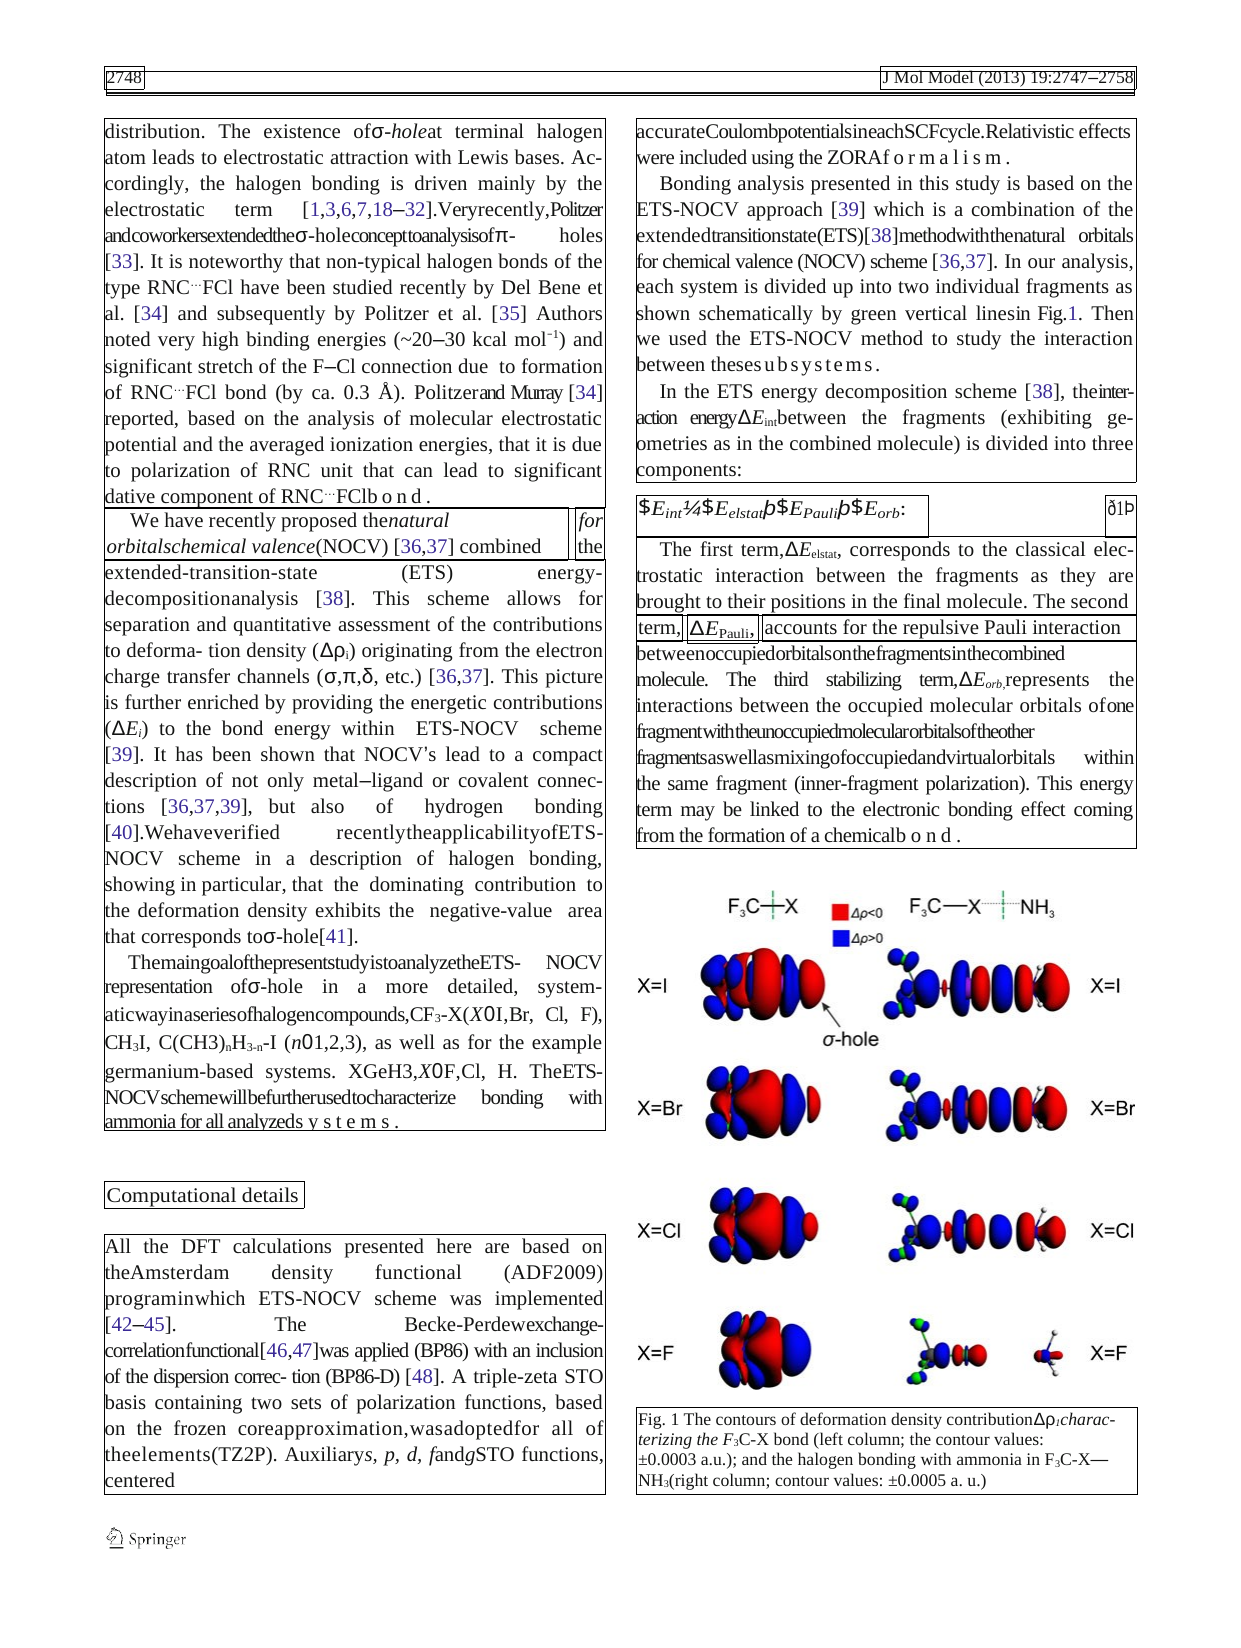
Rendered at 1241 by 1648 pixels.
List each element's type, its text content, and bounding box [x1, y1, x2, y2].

text We have recently proposed thenatural orbitalschemical valence(NOCV) [36,37] combined with [106, 508, 567, 559]
text ΔEPauli, [689, 615, 758, 640]
text All the DFT calculations presented here are based on theAmsterdam density functional (ADF2009) programinwhich ETS-NOCV scheme was implemented [42–45]. The Becke-Perdewexchange-correlationfunctional[46,47]was applied (BP86) with an inclusion of the dispersion correc- tion (BP86-D) [48]. A triple-zeta STO basis containing two sets of polarization functions, based on the frozen coreapproximation,wasadoptedfor all of theelements(TZ2P). Auxiliarys, p, d, fandgSTO functions, centered onallnuclei,wereusedtofitelectrondensityandobtain [105, 1235, 604, 1493]
text ThemaingoalofthepresentstudyistoanalyzetheETS- NOCV representation ofσ-hole in a more detailed, system- aticwayinaseriesofhalogencompounds,CF3-X(X0I,Br, Cl, F), CH3I, C(CH3)nH3-n-I (n01,2,3), as well as for the example germanium-based systems. XGeH3,X0F,Cl, H. TheETS-NOCVschemewillbefurtherusedtocharacterize bonding with ammonia for all analyzedsystems. [105, 950, 603, 1130]
text Bonding analysis presented in this study is based on the ETS-NOCV approach [39] which is a combination of the extendedtransitionstate(ETS)[38]methodwiththenatural orbitals for chemical valence (NOCV) scheme [36,37]. In our analysis, each system is divided up into two individual fragments as shown schematically by green vertical linesin Fig.1. Then we used the ETS-NOCV method to study the interaction between thesesubsystems. [637, 171, 1134, 376]
text betweenoccupiedorbitalsonthefragmentsinthecombined molecule. The third stabilizing term,ΔEorb,represents the interactions between the occupied molecular orbitals ofone fragmentwiththeunoccupiedmolecularorbitalsoftheother fragmentsaswellasmixingofoccupiedandvirtualorbitals within the same fragment (inner-fragment polarization). This energy term may be linked to the electronic bonding effect coming from the formation of a chemicalbond. [637, 641, 1134, 847]
text Computational details [106, 1182, 304, 1207]
picture [106, 1527, 186, 1549]
text the [577, 534, 604, 558]
text accurateCoulombpotentialsineachSCFcycle.Relativistic effects were included using the ZORAformalism. [637, 119, 1135, 169]
text J Mol Model (2013) 19:2747–2758 [882, 67, 1136, 87]
text The first term,ΔEelstat, corresponds to the classical elec- trostatic interaction between the fragments as they are brought to their positions in the final molecule. The second [637, 537, 1135, 613]
text for [578, 508, 604, 532]
text In the ETS energy decomposition scheme [38], theinter- action energyΔEintbetween the fragments (exhibiting ge- ometries as in the combined molecule) is divided into three components: [637, 379, 1134, 481]
picture [637, 890, 1135, 1390]
text accounts for the repulsive Pauli interaction [764, 615, 1136, 639]
text Fig. 1 The contours of deformation density contributionΔρ1charac- terizing the F3C-X bond (left column; the contour values: [638, 1408, 1137, 1449]
text extended-transition-state (ETS) energy-decompositionanalysis [38]. This scheme allows for separation and quantitative assessment of the contributions to deforma- tion density (Δρi) originating from the electron charge transfer channels (σ,π,δ, etc.) [36,37]. This picture is further enriched by providing the energetic contributions (ΔEi) to the bond energy within ETS-NOCV scheme [39]. It has been shown that NOCV’s lead to a compact description of not only metal–ligand or covalent connec- tions [36,37,39], but also of hydrogen bonding [40].Wehaveverified recentlytheapplicabilityofETS-NOCV scheme in a description of halogen bonding, showing in particular, that the dominating contribution to the deformation density exhibits the negative-value area that corresponds toσ-hole[41]. [105, 560, 603, 948]
text term, [638, 615, 682, 639]
text 2748 [107, 72, 143, 87]
text ð1Þ [1107, 496, 1136, 520]
text [106, 67, 143, 71]
text ±0.0003 a.u.); and the halogen bonding with ammonia in F3C-X—NH3(right column; contour values: ±0.0005 a. u.) [638, 1449, 1137, 1490]
text distribution. The existence ofσ-holeat terminal halogen atom leads to electrostatic attraction with Lewis bases. Ac- cordingly, the halogen bonding is driven mainly by the electrostatic term [1,3,6,7,18–32].Veryrecently,Politzer andcoworkersextendedtheσ-holeconcepttoanalysisofπ- holes [33]. It is noteworthy that non-typical halogen bonds of the type RNC…FCl have been studied recently by Del Bene et al. [34] and subsequently by Politzer et al. [35] Authors noted very high binding energies (~20–30 kcal mol−1) and significant stretch of the F–Cl connection due to formation of RNC…FCl bond (by ca. 0.3 Å). Politzerand Murray [34] reported, based on the analysis of molecular electrostatic potential and the averaged ionization energies, that it is due to polarization of RNC unit that can lead to significant dative component of RNC…FClbond. [105, 119, 603, 508]
text $Eint¼$Eelstatþ$EPauliþ$Eorb: [638, 496, 927, 524]
